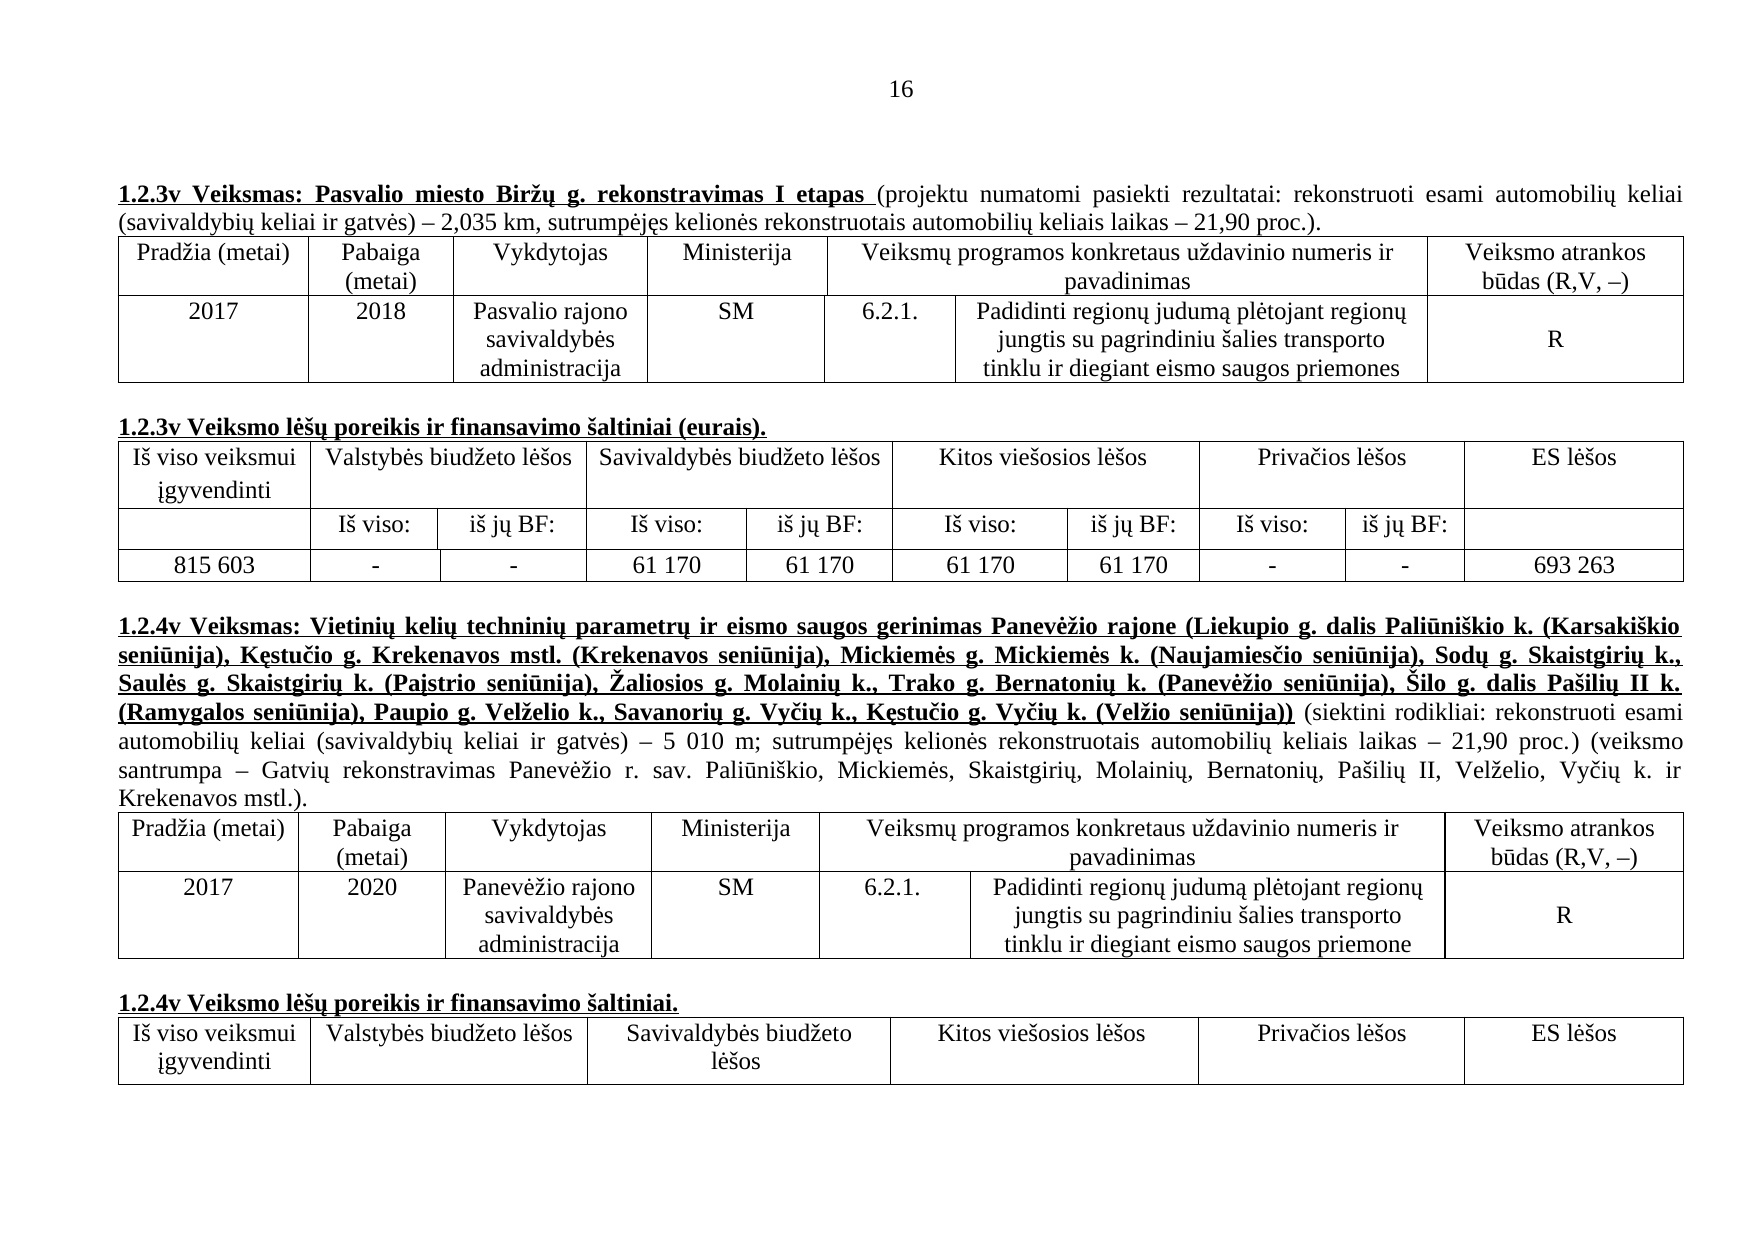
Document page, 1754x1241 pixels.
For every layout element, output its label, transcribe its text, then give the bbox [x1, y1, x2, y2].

text Saulės g. Skaistgirių k. (Paįstrio seniūnija), Žaliosios g. Molainių k., Trako g. Bernatonių k. (Panevėžio seniūnija), Šilo g. dalis Pašilių II k. (Ramygalos seniūnija), Paupio g. Velželio k., Savanorių g. Vyčių k., Kęstučio g. Vyčių k. (Velžio seniūnija)) (siektini rodikliai: rekonstruoti esami automobilių keliai (savivaldybių keliai ir gatvės) – 5 010 m; sutrumpėjęs kelionės rekonstruotais automobilių keliais laikas – 21,90 proc.) (veiksmo santrumpa – Gatvių rekonstravimas Panevėžio r. sav. Paliūniškio, Mickiemės, Skaistgirių, Molainių, Bernatonių, Pašilių II, Velželio, Vyčių k. ir Krekenavos mstl.). [118, 666, 1683, 812]
text 1.2.3v Veiksmo lėšų poreikis ir finansavimo šaltiniai (eurais). [118, 412, 1683, 441]
table_cell iš jų BF: [747, 509, 892, 549]
table_cell 6.2.1. [825, 296, 955, 382]
table_cell 61 170 [1068, 550, 1199, 581]
table_header Veiksmo atrankos būdas (R,V, –) [1428, 237, 1683, 295]
table_cell 693 263 [1465, 550, 1683, 581]
table_cell - [441, 550, 586, 581]
text 1.2.4v Veiksmo lėšų poreikis ir finansavimo šaltiniai. [118, 988, 1683, 1017]
table_header Veiksmų programos konkretaus uždavinio numeris ir pavadinimas [828, 237, 1427, 295]
table_header Privačios lėšos [1200, 442, 1464, 508]
table_header Savivaldybės biudžeto lėšos [588, 1018, 890, 1084]
table_header Pradžia (metai) [119, 237, 308, 295]
table_header Valstybės biudžeto lėšos [311, 442, 586, 508]
table_header Veiksmo atrankos būdas (R,V, –) [1446, 813, 1683, 871]
table_cell 815 603 [119, 550, 310, 581]
table_cell 61 170 [893, 550, 1067, 581]
table_cell Panevėžio rajono savivaldybės administracija [446, 872, 651, 958]
table_cell R [1446, 872, 1683, 958]
table_cell Iš viso: [587, 509, 746, 549]
table_cell iš jų BF: [1068, 509, 1199, 549]
table_cell Iš viso: [1200, 509, 1345, 549]
table_header ES lėšos [1465, 442, 1683, 508]
table_header Pradžia (metai) [119, 813, 298, 871]
table_header Pabaiga (metai) [299, 813, 445, 871]
table_header Vykdytojas [446, 813, 651, 871]
table_header Vykdytojas [454, 237, 647, 295]
table_cell 61 170 [587, 550, 746, 581]
table_cell 61 170 [747, 550, 892, 581]
table_cell 2017 [119, 296, 308, 382]
table_header Valstybės biudžeto lėšos [311, 1018, 587, 1084]
text 1.2.3v Veiksmas: Pasvalio miesto Biržų g. rekonstravimas I etapas (projektu numatomi pasiekti rezultatai: rekonstruoti esami automobilių keliai (savivaldybių keliai ir gatvės) – 2,035 km, sutrumpėjęs kelionės rekonstruotais automobilių keliais laikas – 21,90 proc.). [118, 179, 1683, 236]
table_header Kitos viešosios lėšos [891, 1018, 1198, 1084]
table_cell - [311, 550, 440, 581]
table_cell 6.2.1. [820, 872, 970, 958]
table_header Iš viso veiksmui įgyvendinti [119, 1018, 310, 1084]
table_header Iš viso veiksmui įgyvendinti [119, 442, 310, 508]
table_header Ministerija [648, 237, 827, 295]
table_header Ministerija [652, 813, 819, 871]
table_header Veiksmų programos konkretaus uždavinio numeris ir pavadinimas [820, 813, 1444, 871]
table_cell Iš viso: [893, 509, 1067, 549]
table_cell SM [652, 872, 819, 958]
table_cell [119, 509, 310, 549]
table_cell - [1200, 550, 1345, 581]
table_header Privačios lėšos [1199, 1018, 1464, 1084]
table_cell R [1428, 296, 1683, 382]
table_cell 2020 [299, 872, 445, 958]
table_header Savivaldybės biudžeto lėšos [587, 442, 892, 508]
text 1.2.4v Veiksmas: Vietinių kelių techninių parametrų ir eismo saugos gerinimas Panevėžio rajone (Liekupio g. dalis Paliūniškio k. (Karsakiškio seniūnija), Kęstučio g. Krekenavos mstl. (Krekenavos seniūnija), Mickiemės g. Mickiemės k. (Naujamiesčio seniūnija), Sodų g. Skaistgirių k., [118, 611, 1683, 665]
table_cell [1465, 509, 1683, 549]
table_cell Iš viso: [311, 509, 437, 549]
table_cell Padidinti regionų judumą plėtojant regionų jungtis su pagrindiniu šalies transporto tinklu ir diegiant eismo saugos priemones [956, 296, 1427, 382]
table_cell 2018 [309, 296, 453, 382]
table_cell 2017 [119, 872, 298, 958]
table_cell Padidinti regionų judumą plėtojant regionų jungtis su pagrindiniu šalies transporto tinklu ir diegiant eismo saugos priemone [971, 872, 1444, 958]
table_cell SM [648, 296, 824, 382]
table_cell - [1346, 550, 1464, 581]
table_cell iš jų BF: [438, 509, 586, 549]
table_header Pabaiga (metai) [309, 237, 453, 295]
table_cell Pasvalio rajono savivaldybės administracija [454, 296, 647, 382]
table_header Kitos viešosios lėšos [893, 442, 1199, 508]
table_header ES lėšos [1465, 1018, 1683, 1084]
table_cell iš jų BF: [1346, 509, 1464, 549]
